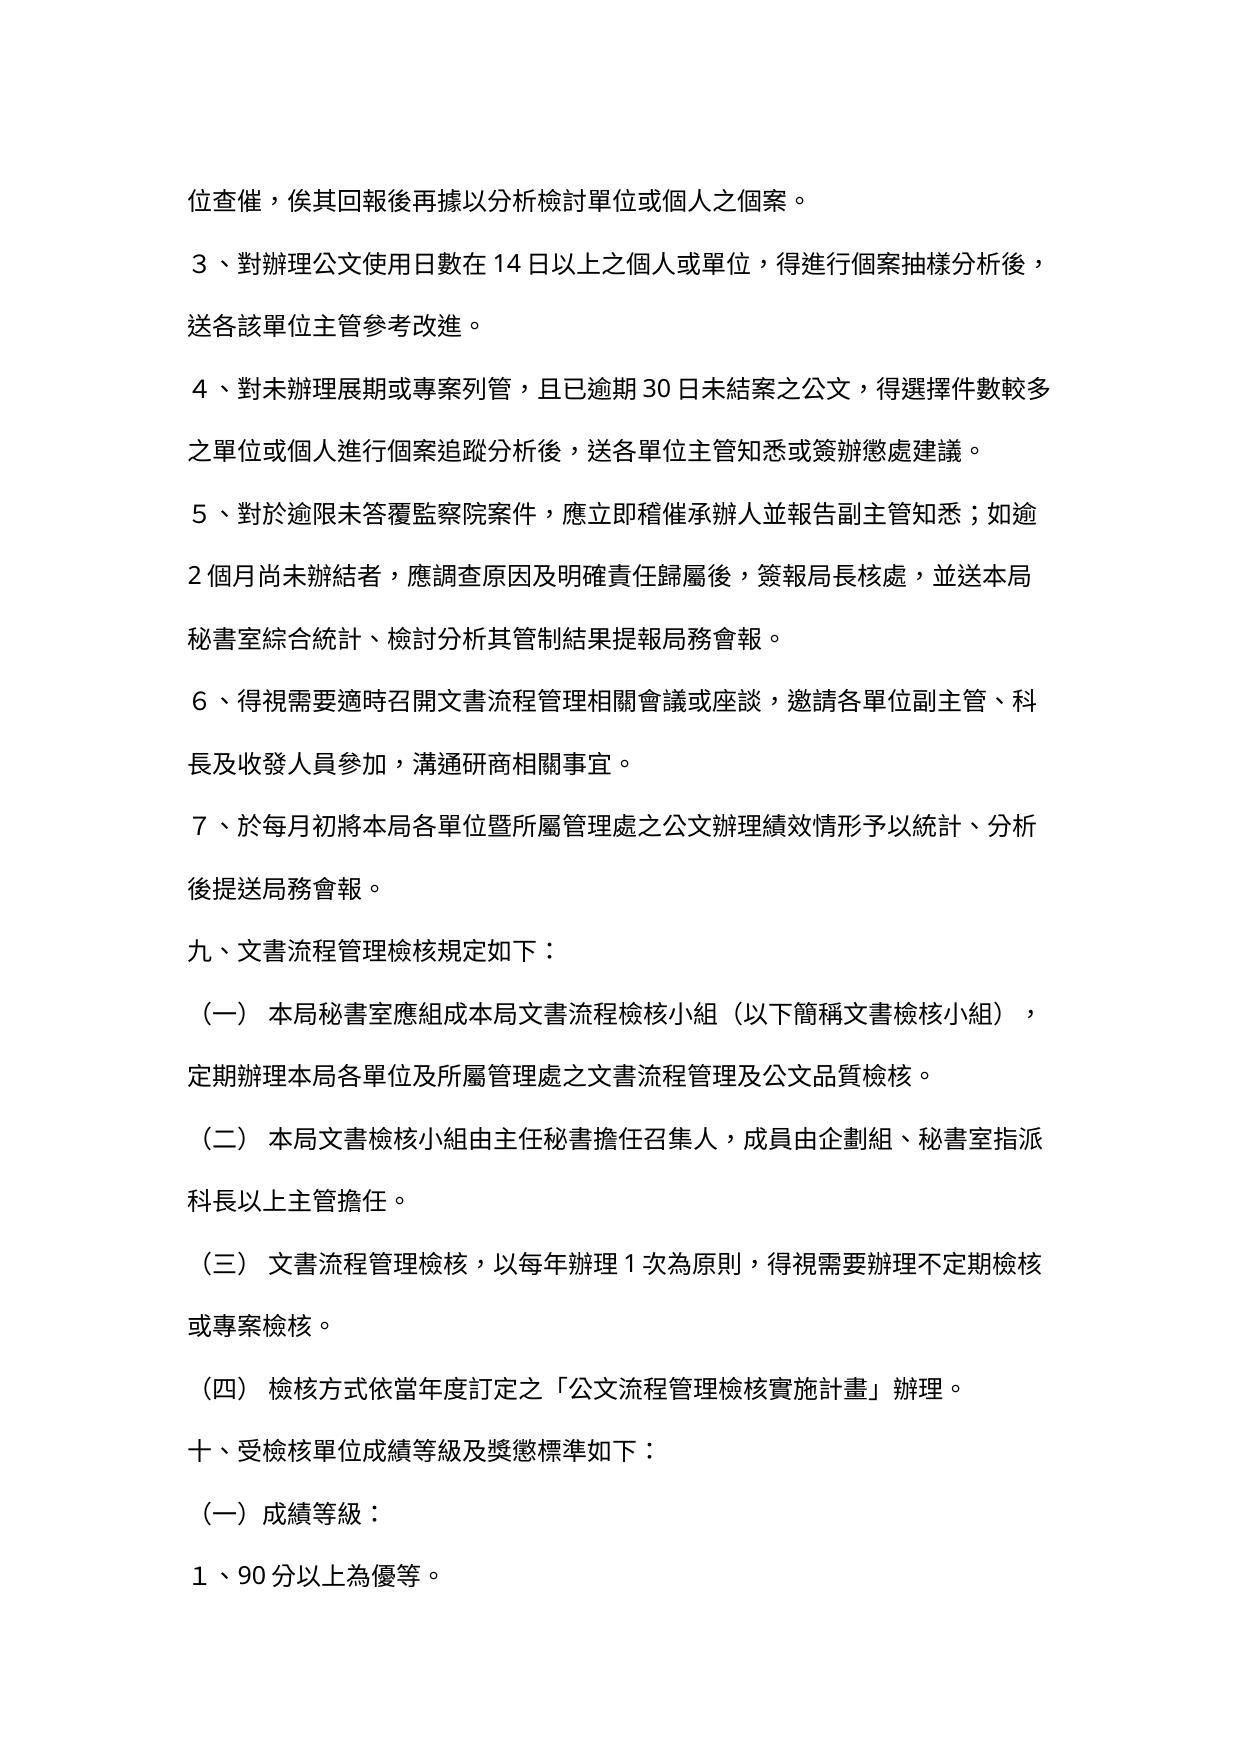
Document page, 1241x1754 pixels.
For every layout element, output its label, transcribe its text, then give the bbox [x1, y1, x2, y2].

text 交通部觀光局文書流程管理作業要點 92.2.26.觀秘字第920005966號函 一、 為加速本局公文處理，提高行政效率及公文品質，特依據行政院秘書處「文書處理手冊」、行政院研究發展考核委員會「文書流程處理手冊」及交通部「文書流程管理作業要點」，訂定本要點。 二、 本局公文處理時限規定如下： （一） 主任秘書以上長官交辦之案件應隨到隨辦。 （二） 最速件或急要公文應隨到隨辦，不得超過1日，案情特殊或情況緊急者並應持陳、持會、送發。 （三） 速件不超過3日，普通件不超過6日。 （四） 立法委員質詢案件、專案及施政質詢案件擬復期限為5日，代擬代答院稿案件為6日。 （五） 人民申請案件依行政程序法及本局各類人民申請案件處理時限之規定辦理。 （六） 人民陳情案件，視業務性質分別訂定處理時限，但以1個月內為處理時限。其因案情複雜未能於1個月內辦結者，得簽奉核准展延，並應將延長時限之理由以書面（或電子郵遞）告知陳情人。 （七） 訴願案件、復審案件依訴願法規辦理。 （八） 監察院糾正、調查案件，依監察院相關規定辦理。 （九） 院長電子民意信箱案件，應不超過3日；首長電子民意信箱案件，處理期限應不超過1週。 （十） 專案管制案件或其他特殊性案件，得視實際需要簽奉核定處理時限。 （十一） 限時公文或其他依法令有時限之案件，依其規定時限辦理。 （十二） 如收文時已逾文中所訂期限者，該文得視同普通件處理；若變更來文所訂期限者，須連繫來文機關確認。 前項除第七款訴願、復審案件有法定期限外，其餘各款如有特殊原因，不克於期限內辦結者，應先簽請核准展期。 監察院之相關案件，如需要展期，應先與該院相關人員聯絡後，再以正式行文方式報陳該院。 人民陳情案件有合乎「行政院暨所屬各機關處理人民陳情案件要點」第14點情形者，得依分層負責權限規定，不予處理，但仍應予以登記，以利查考。 三、本局公文處理應注意事項如下： （一） 最速件及速件公文，各辦理相關人員均應隨到隨辦，不得留置。 （二） 普通件辦理過程中，收分文不得逾1日，承辦單位承辦、核判及會稿不得逾2日，層轉核判不得逾2日，繕打發文不得逾1日。 （三） 會辦單位對於送會之最速件、速件公文應隨到隨辦，普通件不得逾1日；同時會2單位以上之公文，各會辦單位應順移層轉或影印分會，以節省會稿時間。如需退會應簽註時間，依程序辦理。 （四） 會辦單位除經該單位主管（組長、主任）核章同意外，任何人均不得擅自退件或拒不會辦，會辦單位應依其專業及職掌簽擬會辦意見，提供承辦單位彙辦或陳請長官核參。 （五） 承辦人員或核稿人員公差、請假時，應由職務代理人代辦，以免延誤時效。 （六） 公文如係需由兩單位以上共同辦理者，則由該文比重較重或分列項目較多之單位主政；如係兩單位之分量、項目均相同者，由來文所述之首項業務為主政單位；倘有爭議，由文書科簽請主任秘書裁示。 （七） 公文如認為非屬本單位承辦者，應填具移文單並敘明理由及改分單位，經單位副主管或代理科長核可後，退還分文單位改分，不得留置或逕予移文。 （八） 各級主管批核公文應明確、迅捷，如有任何指示，應明白告知該承辦人重擬、清稿、更改或銷案。 四、公文限辦日期計算標準，依下列規定計算： （一）「一般公文」、「人民陳情案件」、「立法委員質詢案件」等3類之計算標準，例假日、國定假日、特定節日及補假等放假天數應予扣除。 （二）「限期公文」、「專案管制案件」、「人民申請案件」、「訴願案件」、「監察院案件」等5類之計算標準，則包含例假日、國定假日、特定節日及補假等放假天數。 五、公文展期規定如下： （一） 各單位承辦之公文，依來文速別，凡未能於規定時間內結案者，承辦人員應辦理展期。 （二） 辦理公文展期應於公文展期申請表（附件1）填具展期原因及申展次數，併文送陳單位主管核可後，送單位收發（登記桌）人員鍵入電腦。 （三） 展期次數最多2次，核定權限：1週內為單位主管，2週內為主秘以上長官。 （四） 經2次展期屆滿，仍未能於30日內辦結，其原因可不歸責於承辦單位者，得改辦理專案管制。 （五） 公文展期申請表應附於文案卷歸檔，並影印1份送單位收發建立專卷，以備查考。 六、專案管制規定如下： （一） 各單位如有涉及政策、法令、開會審議、多方會辦、會商多數機關意見等原因，可預見未能於30日內辦結之公文，承辦人員應申請辦理專案管制。 （二） 辦理專案管制應填具本局公文專案管制申請單（附件2），併文簽陳主秘以上長官核可後影印1份送秘書室列管，1份送該單位收發人員鍵入電腦。 （三） 已屆辦理期限仍未能辦結，其原因可不歸責於承辦單位者，應再辦理展期列管。 （四） 專案管制申請單應於文案卷歸檔，並影1份送該單位收發建立專卷，以備查考。 七、本局各單位主管、承辦人及收發人員對公文處理應基於自我主動及全面管理原則，積極掌握公文處理時效，並應配合本局秘書室及本單位辦理公文流程各階段之查催，另應主動檢討作業程序，簡化工作流程，以提高公文處理時效。 八、本局文書流程管理權責規定如下： （一） 組室中心副組長、主任： １、負責督導本單位文書流程管理事項。 ２、將本單位人員處理公文績效表現列為年度工作考績與績效考評之參考依據。 （二） 組室主任、科長及中心課長： １、應主動督導承辦人，教導其公文處理原則方法，或適當調配人力，避免承辦人積壓案件而逾限。 ２、對已屆處理時限及已逾限案件而尚未辦理展期者，應督促所轄承辦人依各項相關規定妥適處理。 ３、落實執行職務代理制度，督促各代理人確實於時限內辦妥應代辦公文，以避免積壓公文情事。 （三） 組室中心承辦人員： １、就所承辦案件應積極主動依據各相關作業規定時程辦理，所辦理之公文均應掛號納入稽催管制為原則，並應在其規定之處理期限內辦結；對於無法於期限內辦結者，應先簽奉核可後再行申請辦理展期或專案管制。 ２、公文必要時應持陳、持會、送繕、送發，並同時通知單位收發人員登錄，以掌握正確流程及迅速辦結。 ３、對承辦案件送會時之追、催辦及聯繫。 ４、對於本局或各單位逾期公文稽催報表，應於接獲稽催之次日答覆其逾期理由，並立即設法辦結公文，或視需要申請展期，或查催（或補登、或更正）公文流程。 ５、於請假或公差時，應請職務代理人代為處理公文，以避免積壓情事。 （四） 組室中心收發人員（登記桌）： １、即時處理公文分辦、送會、會畢、陳核及送繕之鍵入電腦等收發事項。 ２、每週應至少1次（星期五）列印本單位即將逾期公文稽催報表（即期前稽催），提醒承辦人儘快辦結公文、申請展期或催辦，對逾限案件未依規定辦理展期者或受會逾限辦結者，持續查催承辦人員，並將情形做成紀錄陳副主管核閱處理；本局秘書室每週所送之本單位逾期公文稽催表處理情形亦同，但應於3日內送還秘書室彙辦。 ３、對將逾期辦理期限之公文，應請承辦人員申請辦理展期或專案管制。 ４、對未辦理展期或專案管制且已逾30日處理期限之公文，應請承辦人員填寫理由，送陳單位主管核閱後，送還本局秘書室彙辦。 （五） 秘書室文書科應依據各類公文時限標準，配合辦理文書流程管理相關工作： １、負責綜合督導、管理本局各單位文書流程管理等相關工作。 ２、應於每週一列印本局各單位逾限未辦結、未歸檔之公文稽催報表，送各單位查催，俟其回報後再據以分析檢討單位或個人之個案。 ３、對辦理公文使用日數在14日以上之個人或單位，得進行個案抽樣分析後，送各該單位主管參考改進。 ４、對未辦理展期或專案列管，且已逾期30日未結案之公文，得選擇件數較多之單位或個人進行個案追蹤分析後，送各單位主管知悉或簽辦懲處建議。 ５、對於逾限未答覆監察院案件，應立即稽催承辦人並報告副主管知悉；如逾2個月尚未辦結者，應調查原因及明確責任歸屬後，簽報局長核處，並送本局秘書室綜合統計、檢討分析其管制結果提報局務會報。 ６、得視需要適時召開文書流程管理相關會議或座談，邀請各單位副主管、科長及收發人員參加，溝通研商相關事宜。 ７、於每月初將本局各單位暨所屬管理處之公文辦理績效情形予以統計、分析後提送局務會報。 九、文書流程管理檢核規定如下： （一） 本局秘書室應組成本局文書流程檢核小組（以下簡稱文書檢核小組），定期辦理本局各單位及所屬管理處之文書流程管理及公文品質檢核。 （二） 本局文書檢核小組由主任秘書擔任召集人，成員由企劃組、秘書室指派科長以上主管擔任。 （三） 文書流程管理檢核，以每年辦理1次為原則，得視需要辦理不定期檢核或專案檢核。 （四） 檢核方式依當年度訂定之「公文流程管理檢核實施計畫」辦理。 十、受檢核單位成績等級及獎懲標準如下： （一）成績等級： １、90分以上為優等。 ２、80分以上未滿90分者為甲等。 ３、70分以上未滿80分者為乙等。 ４、未滿70分者為丙等。 （二）獎懲標準： １、檢核成績列優等者，單位主管記功1次。 ２、檢核成績列甲等者，單位主管嘉獎2次。 ３、檢核成績列丙等者，單位主管申誡1次。 十一、本局各單位同仁處理公文因有下列積壓延誤情事，致使人民權益受損或影響本局公文處理績及形象者，經查屬實得依情節輕重，由本局秘書室專案簽請議處，另於每年年終列印其個人當年度承辦公文總成績表送該單位主管作為年終考績及績效考評作業參考。 （一） 簽擬及會辦公文拖延遲緩或未依規定辦展期、專案管制而致逾期者。 （二） 對分文推諉拒收，或有異議卻未依規定辦理退文改分，致延宕處理時效者。 （三） 差勤、休（請）假未將待辦公文移請代理人接辦，或代理人未能負起代理職責，致延宕處理時效者。 （四） 公文辦畢未銷號歸檔，或已結案件經稽催未能於1個月內整卷歸檔，致影響文書管理作業者。 （五） 遺失公文、積壓、作業怠惰，致嚴重影響文書管理作業者。 （六） 其他嚴重影響文書流程管理作業相關事宜： 十二、本局各單位同仁處理公文如有下列情事，得由秘書室專案簽請獎： （一）全年辦理公文件數為本局前三名者，且其辦理公文速度低於本局全年發文均使用日數。 （二）全年發文平均日數為本局最速前三名，且其辦理公文量高於本局同仁年平均承辦件數。 （三）對提升本局公文處理績效或改善文書流程管理作業，提供具體改進建議方案經採用或有實績者。 十三、本要點自奉核定後實施。 [187, 158, 1053, 1596]
